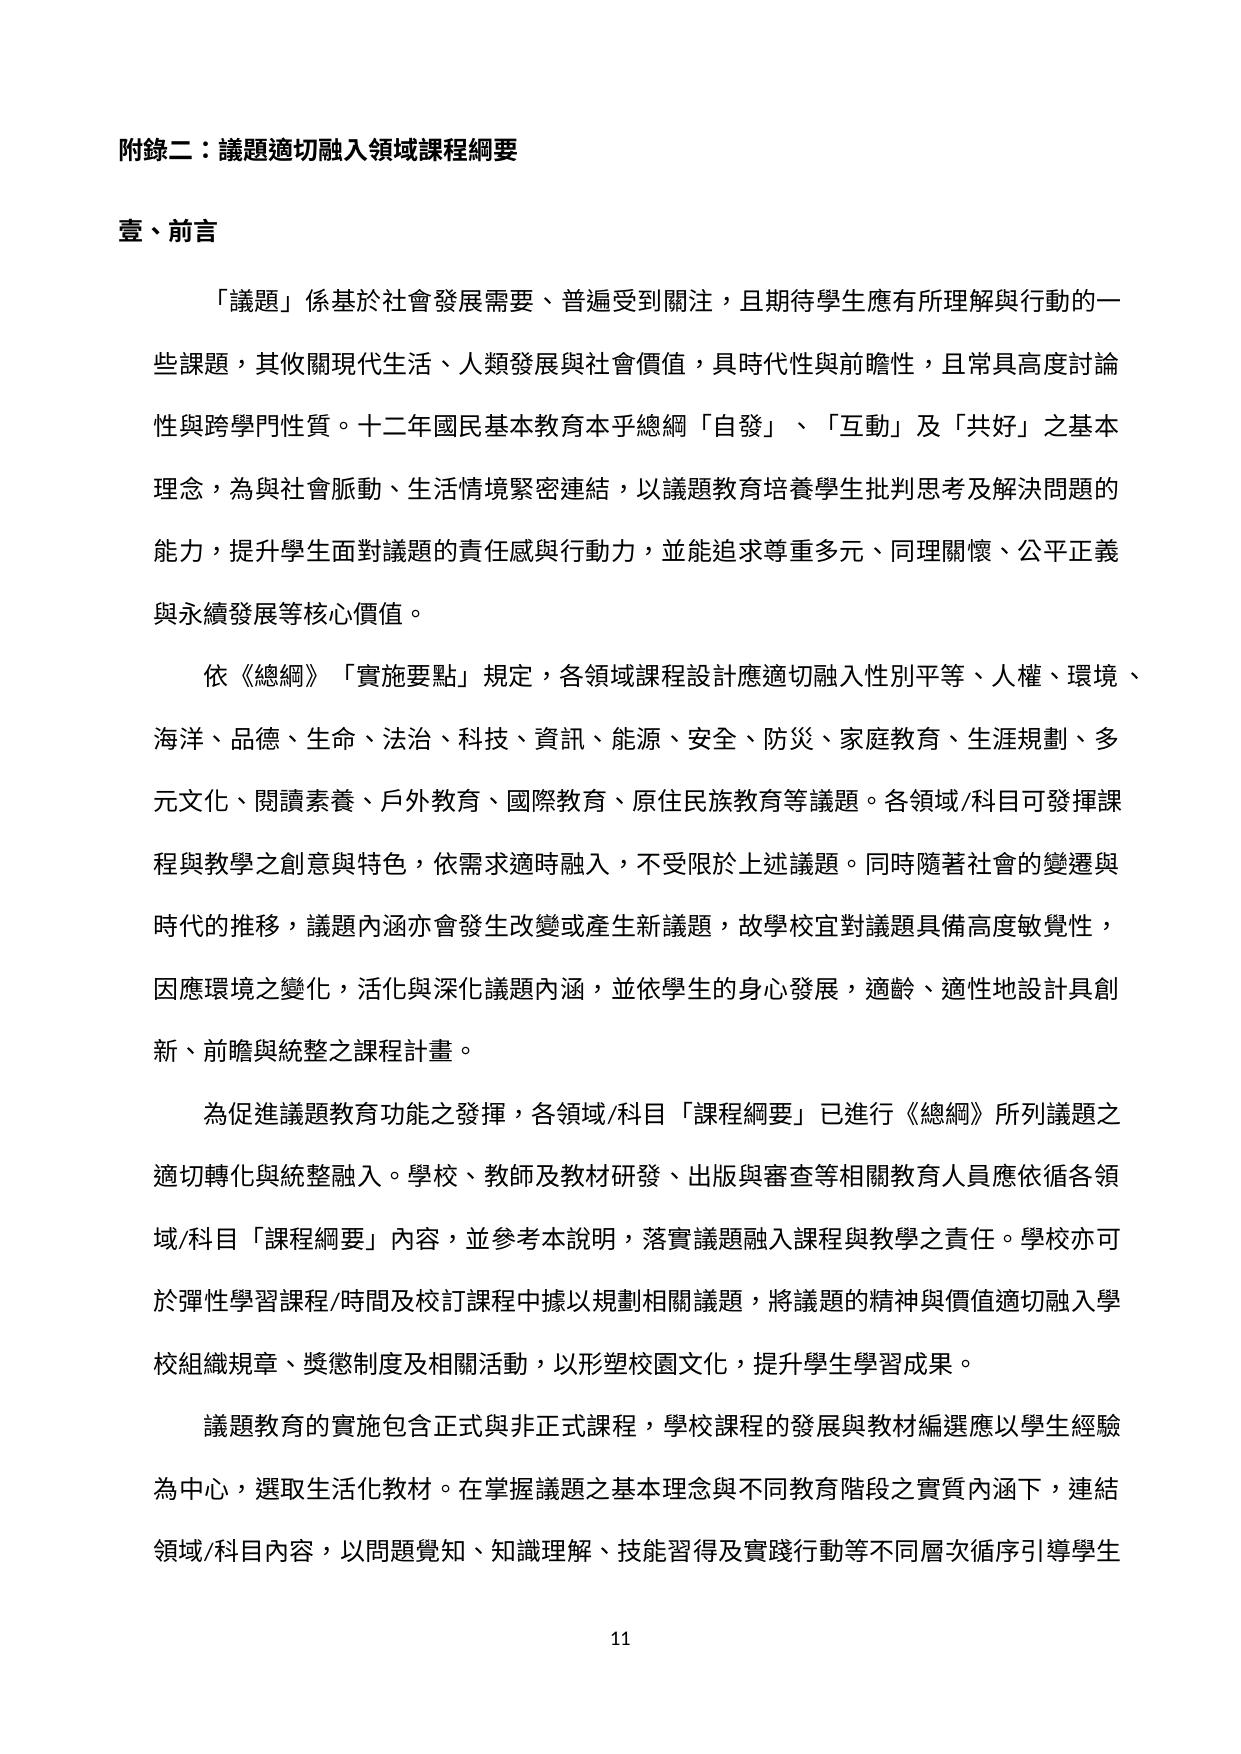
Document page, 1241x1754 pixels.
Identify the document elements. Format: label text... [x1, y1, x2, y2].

text 議題教育的實施包含正式與非正式課程，學校課程的發展與教材編選應以學生經驗為中心，選取生活化教材。在掌握議題之基本理念與不同教育階段之實質內涵下，連結領域/科目內容，以問題覺知、知識理解、技能習得及實踐行動等不同層次循序引導學生 [153, 1383, 1122, 1571]
text 壹、前言 [118, 188, 1122, 251]
text 附錄二：議題適切融入領域課程綱要 [118, 107, 1122, 169]
text 依《總綱》「實施要點」規定，各領域課程設計應適切融入性別平等、人權、環境、海洋、品德、生命、法治、科技、資訊、能源、安全、防災、家庭教育、生涯規劃、多元文化、閱讀素養、戶外教育、國際教育、原住民族教育等議題。各領域/科目可發揮課程與教學之創意與特色，依需求適時融入，不受限於上述議題。同時隨著社會的變遷與時代的推移，議題內涵亦會發生改變或產生新議題，故學校宜對議題具備高度敏覺性，因應環境之變化，活化與深化議題內涵，並依學生的身心發展，適齡、適性地設計具創新、前瞻與統整之課程計畫。 [153, 633, 1122, 1071]
text 「議題」係基於社會發展需要、普遍受到關注，且期待學生應有所理解與行動的一些課題，其攸關現代生活、人類發展與社會價值，具時代性與前瞻性，且常具高度討論性與跨學門性質。十二年國民基本教育本乎總綱「自發」、「互動」及「共好」之基本理念，為與社會脈動、生活情境緊密連結，以議題教育培養學生批判思考及解決問題的能力，提升學生面對議題的責任感與行動力，並能追求尊重多元、同理關懷、公平正義與永續發展等核心價值。 [153, 258, 1122, 633]
text 為促進議題教育功能之發揮，各領域/科目「課程綱要」已進行《總綱》所列議題之適切轉化與統整融入。學校、教師及教材研發、出版與審查等相關教育人員應依循各領域/科目「課程綱要」內容，並參考本說明，落實議題融入課程與教學之責任。學校亦可於彈性學習課程/時間及校訂課程中據以規劃相關議題，將議題的精神與價值適切融入學校組織規章、獎懲制度及相關活動，以形塑校園文化，提升學生學習成果。 [153, 1071, 1122, 1383]
